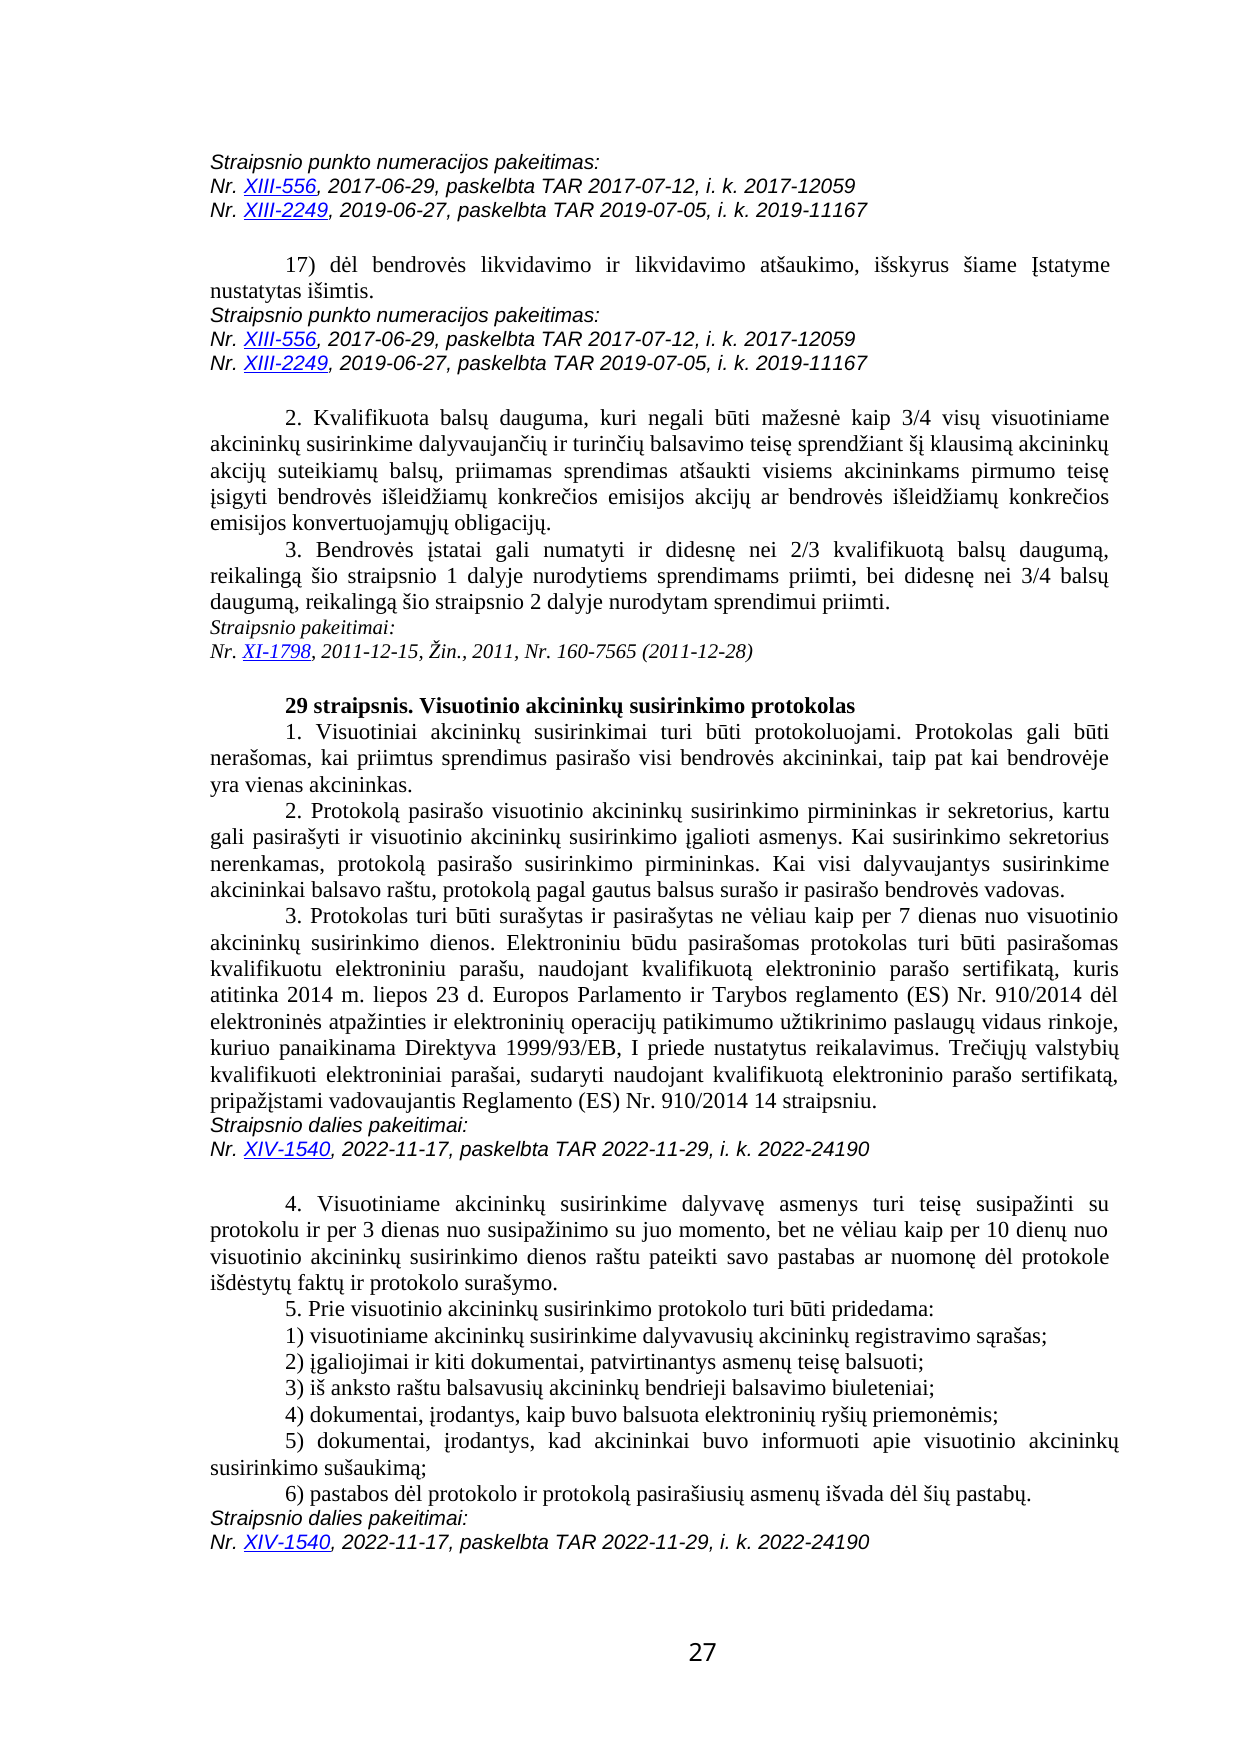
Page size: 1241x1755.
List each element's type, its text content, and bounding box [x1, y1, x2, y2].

text 4) dokumentai, įrodantys, kaip buvo balsuota elektroninių ryšių priemonėmis; [210, 1401, 1120, 1427]
text 17) dėl bendrovės likvidavimo ir likvidavimo atšaukimo, išskyrus šiame Įstatyme nustatytas išimtis. [210, 251, 1111, 303]
text 5) dokumentai, įrodantys, kad akcininkai buvo informuoti apie visuotinio akcininkų susirinkimo sušaukimą; [210, 1427, 1120, 1480]
text 3. Bendrovės įstatai gali numatyti ir didesnę nei 2/3 kvalifikuotą balsų daugumą, reikalingą šio straipsnio 1 dalyje nurodytiems sprendimams priimti, bei didesnę nei 3/4 balsų daugumą, reikalingą šio straipsnio 2 dalyje nurodytam sprendimui priimti. [210, 536, 1111, 615]
text 1. Visuotiniai akcininkų susirinkimai turi būti protokoluojami. Protokolas gali būti nerašomas, kai priimtus sprendimus pasirašo visi bendrovės akcininkai, taip pat kai bendrovėje yra vienas akcininkas. [210, 718, 1111, 797]
text Straipsnio punkto numeracijos pakeitimas: [210, 150, 1120, 174]
text Nr. XI-1798, 2011-12-15, Žin., 2011, Nr. 160-7565 (2011-12-28) [210, 639, 1120, 663]
text Straipsnio punkto numeracijos pakeitimas: [210, 303, 1120, 327]
text Nr. XIV-1540, 2022-11-17, paskelbta TAR 2022-11-29, i. k. 2022-24190 [210, 1530, 1120, 1554]
text Nr. XIII-556, 2017-06-29, paskelbta TAR 2017-07-12, i. k. 2017-12059 [210, 327, 1120, 351]
text 29 straipsnis. Visuotinio akcininkų susirinkimo protokolas [210, 692, 1111, 718]
text Straipsnio dalies pakeitimai: [210, 1506, 1120, 1530]
text Nr. XIII-2249, 2019-06-27, paskelbta TAR 2019-07-05, i. k. 2019-11167 [210, 351, 1120, 375]
text Nr. XIII-556, 2017-06-29, paskelbta TAR 2017-07-12, i. k. 2017-12059 [210, 174, 1120, 198]
text 6) pastabos dėl protokolo ir protokolą pasirašiusių asmenų išvada dėl šių pastabų. [210, 1480, 1120, 1506]
text 5. Prie visuotinio akcininkų susirinkimo protokolo turi būti pridedama: [210, 1295, 1120, 1322]
text 3. Protokolas turi būti surašytas ir pasirašytas ne vėliau kaip per 7 dienas nuo visuotinio akcininkų susirinkimo dienos. Elektroniniu būdu pasirašomas protokolas turi būti pasirašomas kvalifikuotu elektroniniu parašu, naudojant kvalifikuotą elektroninio parašo sertifikatą, kuris atitinka 2014 m. liepos 23 d. Europos Parlamento ir Tarybos reglamento (ES) Nr. 910/2014 dėl elektroninės atpažinties ir elektroninių operacijų patikimumo užtikrinimo paslaugų vidaus rinkoje, kuriuo panaikinama Direktyva 1999/93/EB, I priede nustatytus reikalavimus. Trečiųjų valstybių kvalifikuoti elektroniniai parašai, sudaryti naudojant kvalifikuotą elektroninio parašo sertifikatą, pripažįstami vadovaujantis Reglamento (ES) Nr. 910/2014 14 straipsniu. [210, 902, 1120, 1113]
text 3) iš anksto raštu balsavusių akcininkų bendrieji balsavimo biuleteniai; [210, 1374, 1120, 1401]
text 2. Protokolą pasirašo visuotinio akcininkų susirinkimo pirmininkas ir sekretorius, kartu gali pasirašyti ir visuotinio akcininkų susirinkimo įgalioti asmenys. Kai susirinkimo sekretorius nerenkamas, protokolą pasirašo susirinkimo pirmininkas. Kai visi dalyvaujantys susirinkime akcininkai balsavo raštu, protokolą pagal gautus balsus surašo ir pasirašo bendrovės vadovas. [210, 797, 1111, 902]
text 2) įgaliojimai ir kiti dokumentai, patvirtinantys asmenų teisę balsuoti; [210, 1348, 1120, 1374]
text Nr. XIII-2249, 2019-06-27, paskelbta TAR 2019-07-05, i. k. 2019-11167 [210, 198, 1120, 222]
text Nr. XIV-1540, 2022-11-17, paskelbta TAR 2022-11-29, i. k. 2022-24190 [210, 1137, 1120, 1161]
text 1) visuotiniame akcininkų susirinkime dalyvavusių akcininkų registravimo sąrašas; [210, 1322, 1120, 1348]
text 2. Kvalifikuota balsų dauguma, kuri negali būti mažesnė kaip 3/4 visų visuotiniame akcininkų susirinkime dalyvaujančių ir turinčių balsavimo teisę sprendžiant šį klausimą akcininkų akcijų suteikiamų balsų, priimamas sprendimas atšaukti visiems akcininkams pirmumo teisę įsigyti bendrovės išleidžiamų konkrečios emisijos akcijų ar bendrovės išleidžiamų konkrečios emisijos konvertuojamųjų obligacijų. [210, 404, 1111, 536]
text Straipsnio dalies pakeitimai: [210, 1113, 1120, 1137]
text Straipsnio pakeitimai: [210, 615, 1111, 639]
text 4. Visuotiniame akcininkų susirinkime dalyvavę asmenys turi teisę susipažinti su protokolu ir per 3 dienas nuo susipažinimo su juo momento, bet ne vėliau kaip per 10 dienų nuo visuotinio akcininkų susirinkimo dienos raštu pateikti savo pastabas ar nuomonę dėl protokole išdėstytų faktų ir protokolo surašymo. [210, 1190, 1111, 1295]
